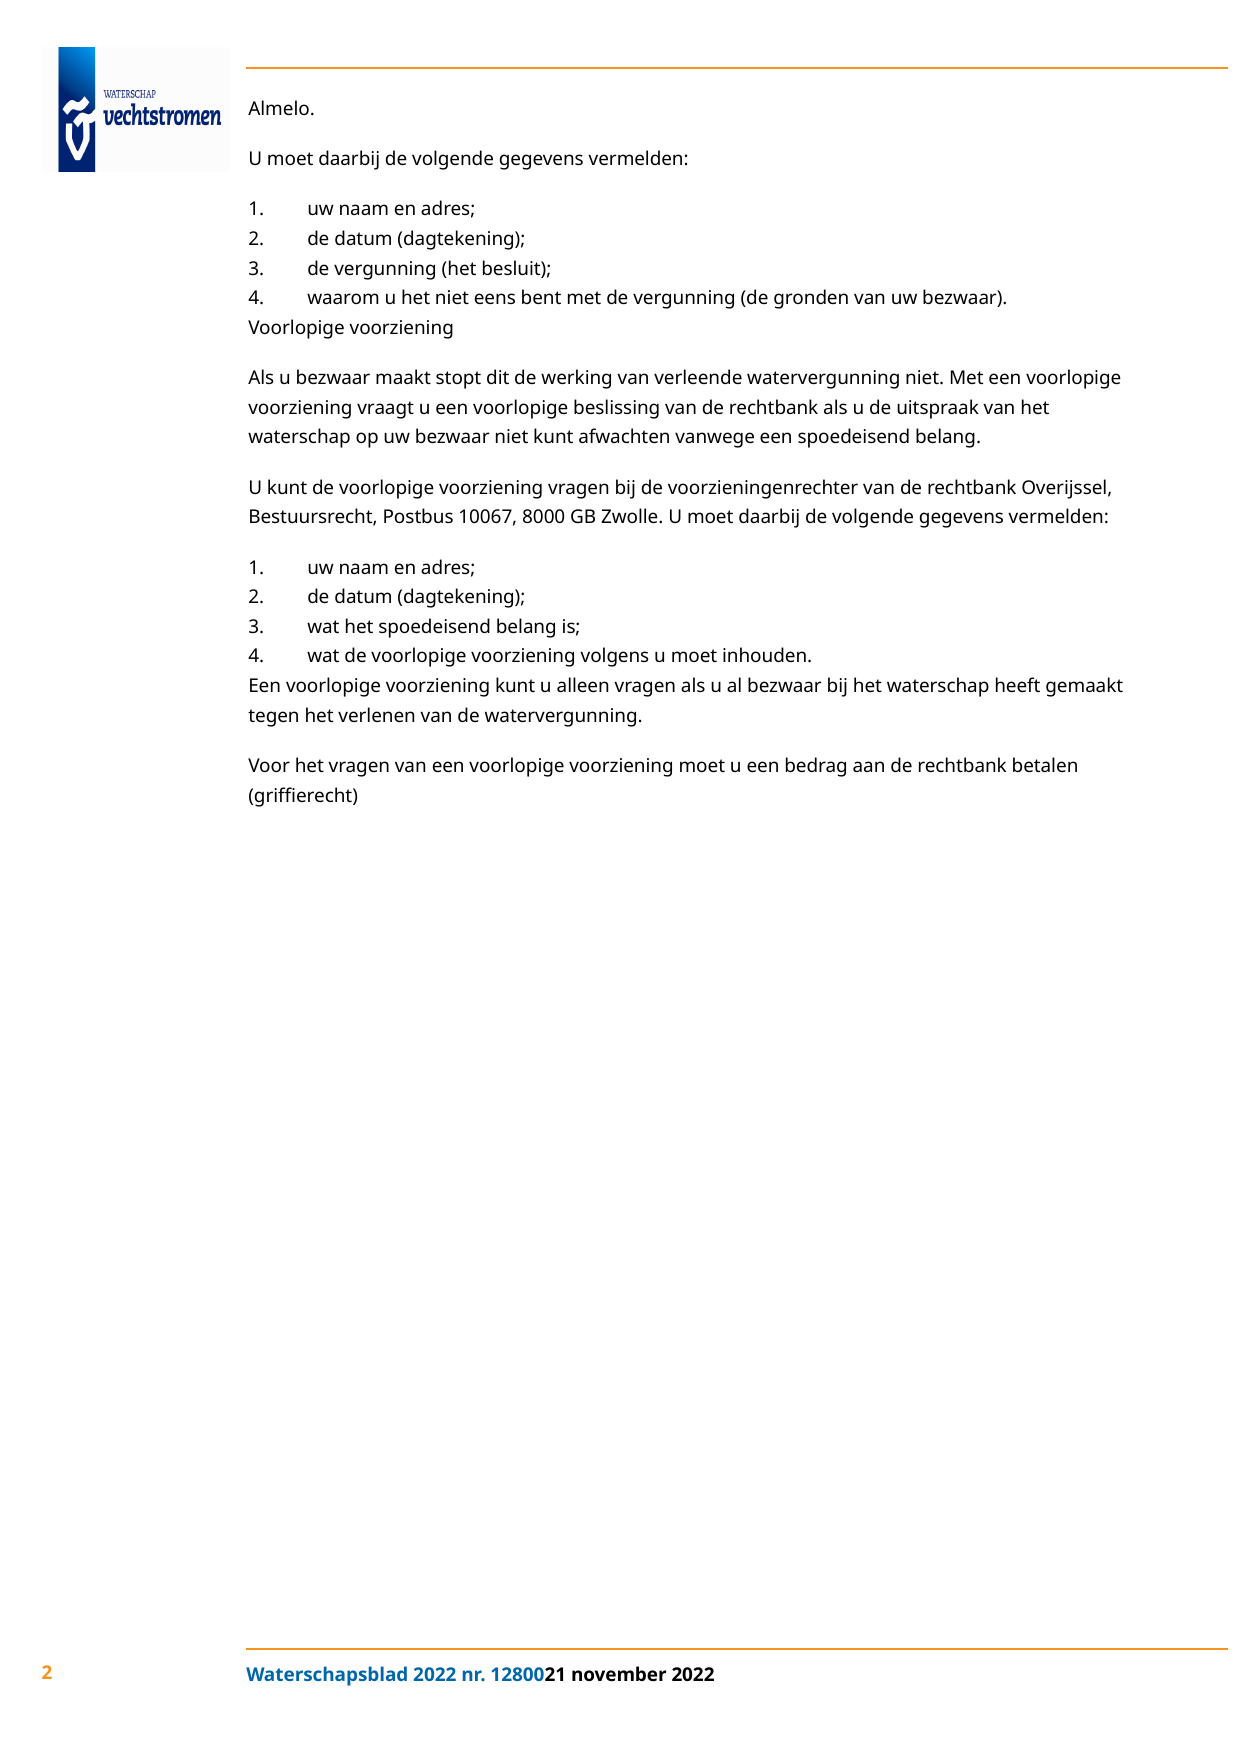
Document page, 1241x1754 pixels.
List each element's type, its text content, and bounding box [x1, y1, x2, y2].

list de vergunning (het besluit); [248, 255, 1152, 281]
list wat het spoedeisend belang is; [248, 613, 1152, 639]
picture [41, 47, 231, 172]
list uw naam en adres; [248, 554, 1152, 580]
text Een voorlopige voorziening kunt u alleen vragen als u al bezwaar bij het waterschap heeft gemaakt tegen het verlenen van de watervergunning. [248, 672, 1152, 728]
text U kunt de voorlopige voorziening vragen bij de voorzieningenrechter van de rechtbank Overijssel, Bestuursrecht, Postbus 10067, 8000 GB Zwolle. U moet daarbij de volgende gegevens vermelden: [248, 474, 1152, 529]
text U moet daarbij de volgende gegevens vermelden: [248, 145, 1152, 171]
text Almelo. [248, 95, 1152, 121]
list wat de voorlopige voorziening volgens u moet inhouden. [248, 643, 1152, 668]
text Als u bezwaar maakt stopt dit de werking van verleende watervergunning niet. Met een voorlopige voorziening vraagt u een voorlopige beslissing van de rechtbank als u de uitspraak van het waterschap op uw bezwaar niet kunt afwachten vanwege een spoedeisend belang. [248, 364, 1152, 449]
list de datum (dagtekening); [248, 583, 1152, 609]
list waarom u het niet eens bent met de vergunning (de gronden van uw bezwaar). [248, 284, 1152, 310]
text Voor het vragen van een voorlopige voorziening moet u een bedrag aan de rechtbank betalen (griffierecht) [248, 752, 1152, 808]
list de datum (dagtekening); [248, 225, 1152, 251]
text Voorlopige voorziening [248, 314, 1152, 340]
list uw naam en adres; [248, 196, 1152, 221]
